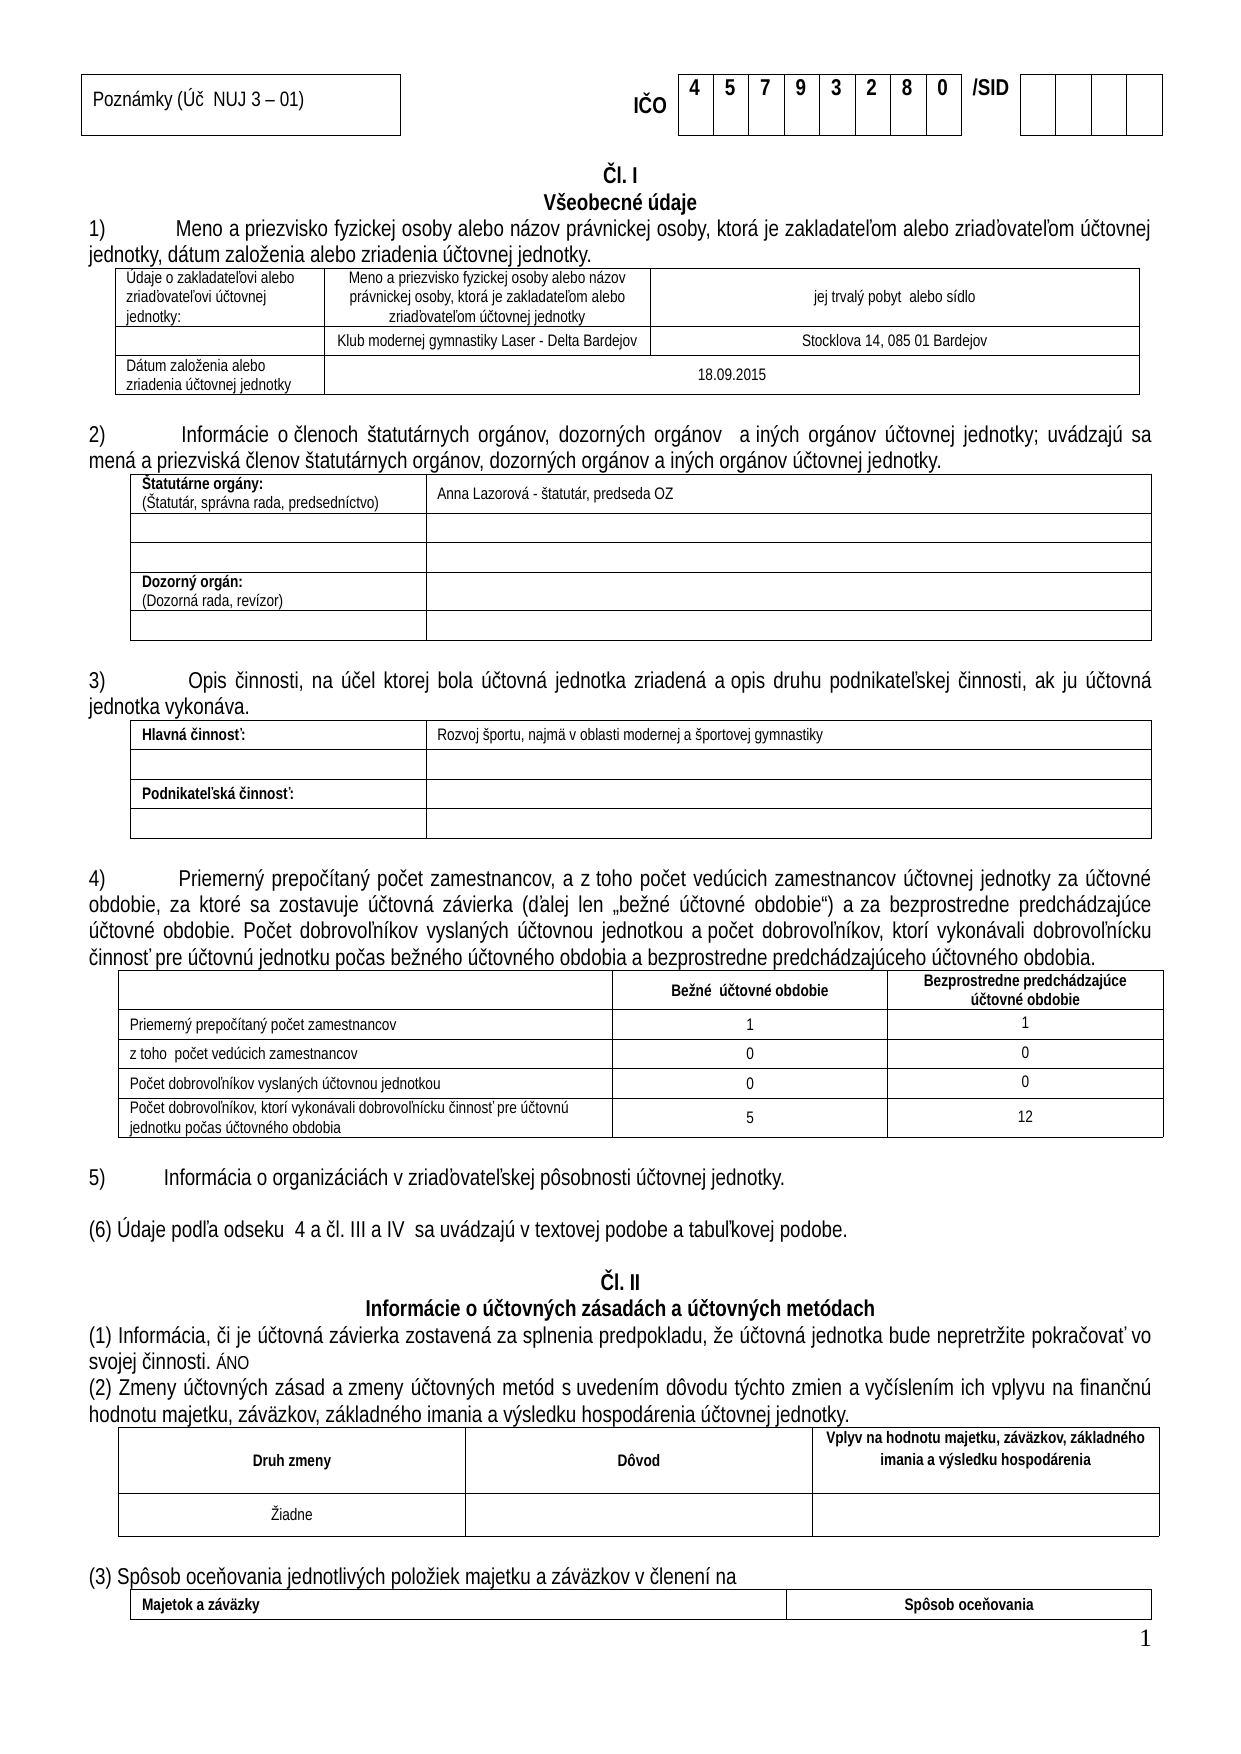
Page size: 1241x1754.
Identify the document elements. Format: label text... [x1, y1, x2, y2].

table_cell Žiadne [119, 1494, 465, 1536]
table_cell 1 [888, 1010, 1163, 1039]
table_cell [427, 611, 1151, 640]
table_cell [131, 543, 426, 572]
table_header /SID [962, 74, 1020, 135]
text (3) Spôsob oceňovania jednotlivých položiek majetku a záväzkov v členení na [89, 1563, 1152, 1589]
table_header Meno a priezvisko fyzickej osoby alebo názov právnickej osoby, ktorá je zakladateľom alebo zriaďovateľom účtovnej jednotky [325, 269, 650, 326]
table_cell [427, 780, 1151, 808]
text (6) Údaje podľa odseku 4 a čl. III a IV sa uvádzajú v textovej podobe a tabuľkovej podobe. [89, 1216, 1152, 1243]
table_header [119, 971, 612, 1009]
table_cell Dátum založenia alebo zriadenia účtovnej jednotky [116, 356, 324, 394]
table_cell 0 [613, 1040, 887, 1068]
table_header 7 [749, 75, 784, 135]
table_header Poznámky (Úč NUJ 3 – 01) [82, 75, 400, 135]
table_header Vplyv na hodnotu majetku, záväzkov, základného imania a výsledku hospodárenia [813, 1428, 1159, 1492]
table_header 3 [820, 75, 855, 135]
table_header Spôsob oceňovania [787, 1590, 1151, 1618]
table_header Anna Lazorová - štatutár, predseda OZ [427, 475, 1151, 512]
table_header Hlavná činnosť: [131, 721, 426, 749]
table_cell [427, 809, 1151, 838]
text Čl. I [89, 162, 1152, 188]
table_header Dôvod [466, 1428, 812, 1492]
table_header 0 [927, 75, 961, 135]
table_header jej trvalý pobyt alebo sídlo [651, 269, 1139, 326]
table_header IČO [401, 74, 678, 135]
table_cell Podnikateľská činnosť: [131, 780, 426, 808]
table_header Bezprostredne predchádzajúce účtovné obdobie [888, 971, 1163, 1009]
table_cell [466, 1494, 812, 1536]
table_header [1092, 75, 1126, 135]
list Meno a priezvisko fyzickej osoby alebo názov právnickej osoby, ktorá je zakladateľom alebo zriaďovateľom účtovnej jednotky, dátum založenia alebo zriadenia účtovnej jednotky. [89, 215, 1152, 267]
table_cell [131, 809, 426, 838]
text Čl. II [89, 1269, 1152, 1295]
table_header Druh zmeny [119, 1428, 465, 1492]
table_header Rozvoj športu, najmä v oblasti modernej a športovej gymnastiky [427, 721, 1151, 749]
table_cell z toho počet vedúcich zamestnancov [119, 1040, 612, 1068]
table_cell 1 [613, 1010, 887, 1039]
list Informácia o organizáciách v zriaďovateľskej pôsobnosti účtovnej jednotky. [89, 1163, 1152, 1190]
table_cell [427, 543, 1151, 572]
table_cell 0 [888, 1040, 1163, 1068]
table_cell [813, 1494, 1159, 1536]
table_cell [116, 327, 324, 355]
table_cell [427, 514, 1151, 542]
table_cell 0 [888, 1069, 1163, 1098]
table_header [1056, 75, 1091, 135]
list Informácie o členoch štatutárnych orgánov, dozorných orgánov a iných orgánov účtovnej jednotky; uvádzajú sa mená a priezviská členov štatutárnych orgánov, dozorných orgánov a iných orgánov účtovnej jednotky. [89, 421, 1152, 473]
table_cell Klub modernej gymnastiky Laser - Delta Bardejov [325, 327, 650, 355]
table_cell Dozorný orgán: (Dozorná rada, revízor) [131, 573, 426, 610]
table_cell [131, 611, 426, 640]
table_header Bežné účtovné obdobie [613, 971, 887, 1009]
table_cell 12 [888, 1099, 1163, 1137]
table_header Údaje o zakladateľovi alebo zriaďovateľovi účtovnej jednotky: [116, 269, 324, 326]
text Informácie o účtovných zásadách a účtovných metódach [89, 1295, 1152, 1322]
table_cell 0 [613, 1069, 887, 1098]
table_header 2 [856, 75, 890, 135]
table_cell Priemerný prepočítaný počet zamestnancov [119, 1010, 612, 1039]
table_header 9 [785, 75, 819, 135]
table_cell Počet dobrovoľníkov vyslaných účtovnou jednotkou [119, 1069, 612, 1098]
table_header [1021, 75, 1055, 135]
table_cell [427, 750, 1151, 779]
table_cell Stocklova 14, 085 01 Bardejov [651, 327, 1139, 355]
text (1) Informácia, či je účtovná závierka zostavená za splnenia predpokladu, že účtovná jednotka bude nepretržite pokračovať vo svojej činnosti. ÁNO [89, 1322, 1152, 1374]
table_header 4 [679, 75, 713, 135]
list Opis činnosti, na účel ktorej bola účtovná jednotka zriadená a opis druhu podnikateľskej činnosti, ak ju účtovná jednotka vykonáva. [89, 667, 1152, 719]
table_header Štatutárne orgány: (Štatutár, správna rada, predsedníctvo) [131, 475, 426, 512]
table_cell Počet dobrovoľníkov, ktorí vykonávali dobrovoľnícku činnosť pre účtovnú jednotku počas účtovného obdobia [119, 1099, 612, 1137]
table_header [1127, 75, 1162, 135]
table_cell 18.09.2015 [325, 356, 1139, 394]
table_cell [131, 750, 426, 779]
text Všeobecné údaje [89, 188, 1152, 215]
table_cell [131, 514, 426, 542]
table_header 5 [714, 75, 748, 135]
table_cell [427, 573, 1151, 610]
table_header Majetok a záväzky [131, 1590, 786, 1618]
text (2) Zmeny účtovných zásad a zmeny účtovných metód s uvedením dôvodu týchto zmien a vyčíslením ich vplyvu na finančnú hodnotu majetku, záväzkov, základného imania a výsledku hospodárenia účtovnej jednotky. [89, 1374, 1152, 1427]
list Priemerný prepočítaný počet zamestnancov, a z toho počet vedúcich zamestnancov účtovnej jednotky za účtovné obdobie, za ktoré sa zostavuje účtovná závierka (ďalej len „bežné účtovné obdobie“) a za bezprostredne predchádzajúce účtovné obdobie. Počet dobrovoľníkov vyslaných účtovnou jednotkou a počet dobrovoľníkov, ktorí vykonávali dobrovoľnícku činnosť pre účtovnú jednotku počas bežného účtovného obdobia a bezprostredne predchádzajúceho účtovného obdobia. [89, 865, 1152, 970]
table_cell 5 [613, 1099, 887, 1137]
table_header 8 [891, 75, 926, 135]
